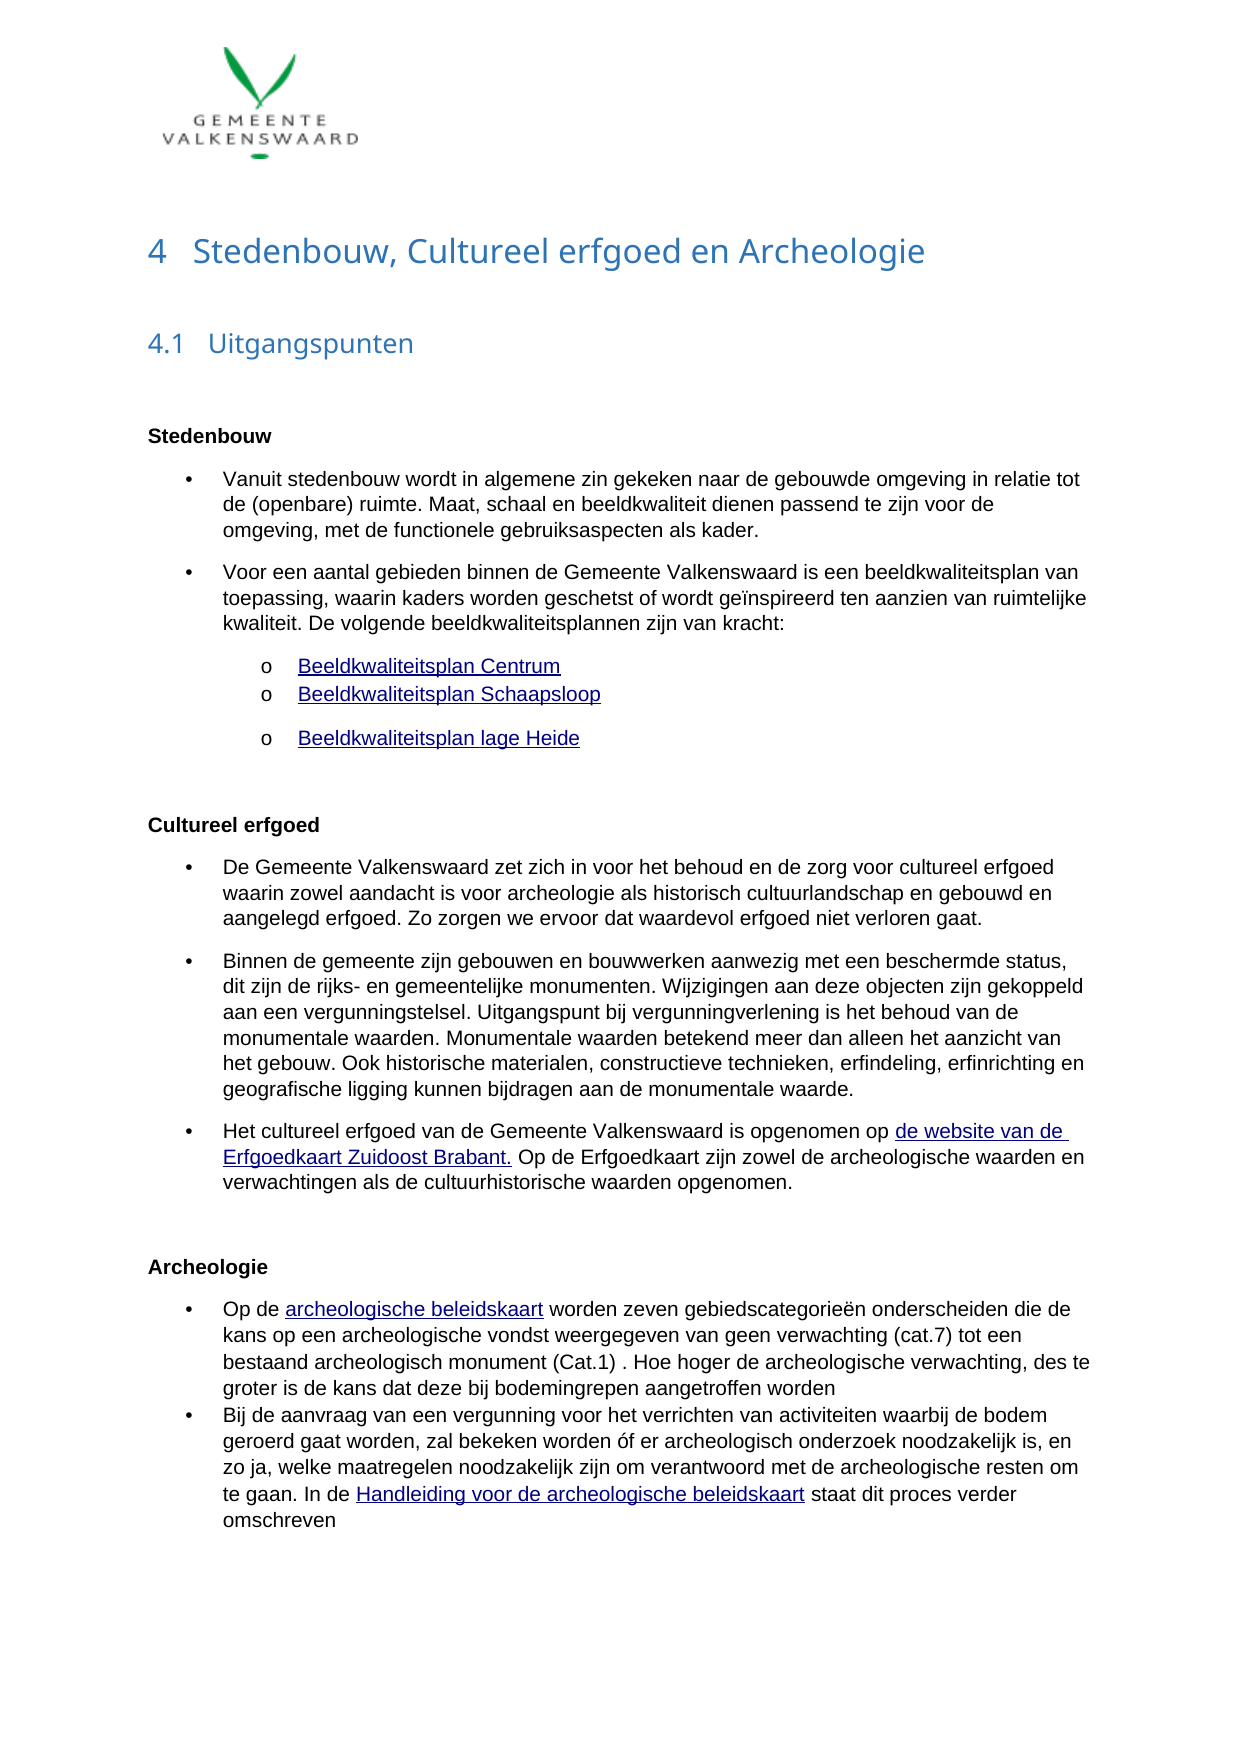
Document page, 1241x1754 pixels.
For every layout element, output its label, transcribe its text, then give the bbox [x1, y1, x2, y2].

list Binnen de gemeente zijn gebouwen en bouwwerken aanwezig met een beschermde status, dit zijn de rijks- en gemeentelijke monumenten. Wijzigingen aan deze objecten zijn gekoppeld aan een vergunningstelsel. Uitgangspunt bij vergunningverlening is het behoud van de monumentale waarden. Monumentale waarden betekend meer dan alleen het aanzicht van het gebouw. Ook historische materialen, constructieve technieken, erfindeling, erfinrichting en geografische ligging kunnen bijdragen aan de monumentale waarde. [185, 948, 1093, 1101]
text Cultureel erfgoed [148, 813, 1093, 837]
text Stedenbouw [148, 424, 1093, 448]
list Op de archeologische beleidskaart worden zeven gebiedscategorieën onderscheiden die de kans op een archeologische vondst weergegeven van geen verwachting (cat.7) tot een bestaand archeologisch monument (Cat.1) . Hoe hoger de archeologische verwachting, des te groter is de kans dat deze bij bodemingrepen aangetroffen worden [185, 1297, 1093, 1400]
list Voor een aantal gebieden binnen de Gemeente Valkenswaard is een beeldkwaliteitsplan van toepassing, waarin kaders worden geschetst of wordt geïnspireerd ten aanzien van ruimtelijke kwaliteit. De volgende beeldkwaliteitsplannen zijn van kracht: [185, 560, 1093, 635]
list Bij de aanvraag van een vergunning voor het verrichten van activiteiten waarbij de bodem geroerd gaat worden, zal bekeken worden óf er archeologisch onderzoek noodzakelijk is, en zo ja, welke maatregelen noodzakelijk zijn om verantwoord met de archeologische resten om te gaan. In de Handleiding voor de archeologische beleidskaart staat dit proces verder omschreven [185, 1402, 1093, 1532]
list Beeldkwaliteitsplan lage Heide [260, 726, 1093, 752]
subtitle Stedenbouw, Cultureel erfgoed en Archeologie [148, 227, 1093, 273]
list Het cultureel erfgoed van de Gemeente Valkenswaard is opgenomen op de website van de Erfgoedkaart Zuidoost Brabant. Op de Erfgoedkaart zijn zowel de archeologische waarden en verwachtingen als de cultuurhistorische waarden opgenomen. [185, 1119, 1093, 1194]
text Archeologie [148, 1255, 1093, 1279]
list Beeldkwaliteitsplan Centrum [260, 653, 1093, 679]
list Vanuit stedenbouw wordt in algemene zin gekeken naar de gebouwde omgeving in relatie tot de (openbare) ruimte. Maat, schaal en beeldkwaliteit dienen passend te zijn voor de omgeving, met de functionele gebruiksaspecten als kader. [185, 466, 1093, 542]
list Beeldkwaliteitsplan Schaapsloop [260, 682, 1093, 708]
subtitle Uitgangspunten [148, 324, 1093, 361]
list De Gemeente Valkenswaard zet zich in voor het behoud en de zorg voor cultureel erfgoed waarin zowel aandacht is voor archeologie als historisch cultuurlandschap en gebouwd en aangelegd erfgoed. Zo zorgen we ervoor dat waardevol erfgoed niet verloren gaat. [185, 855, 1093, 930]
